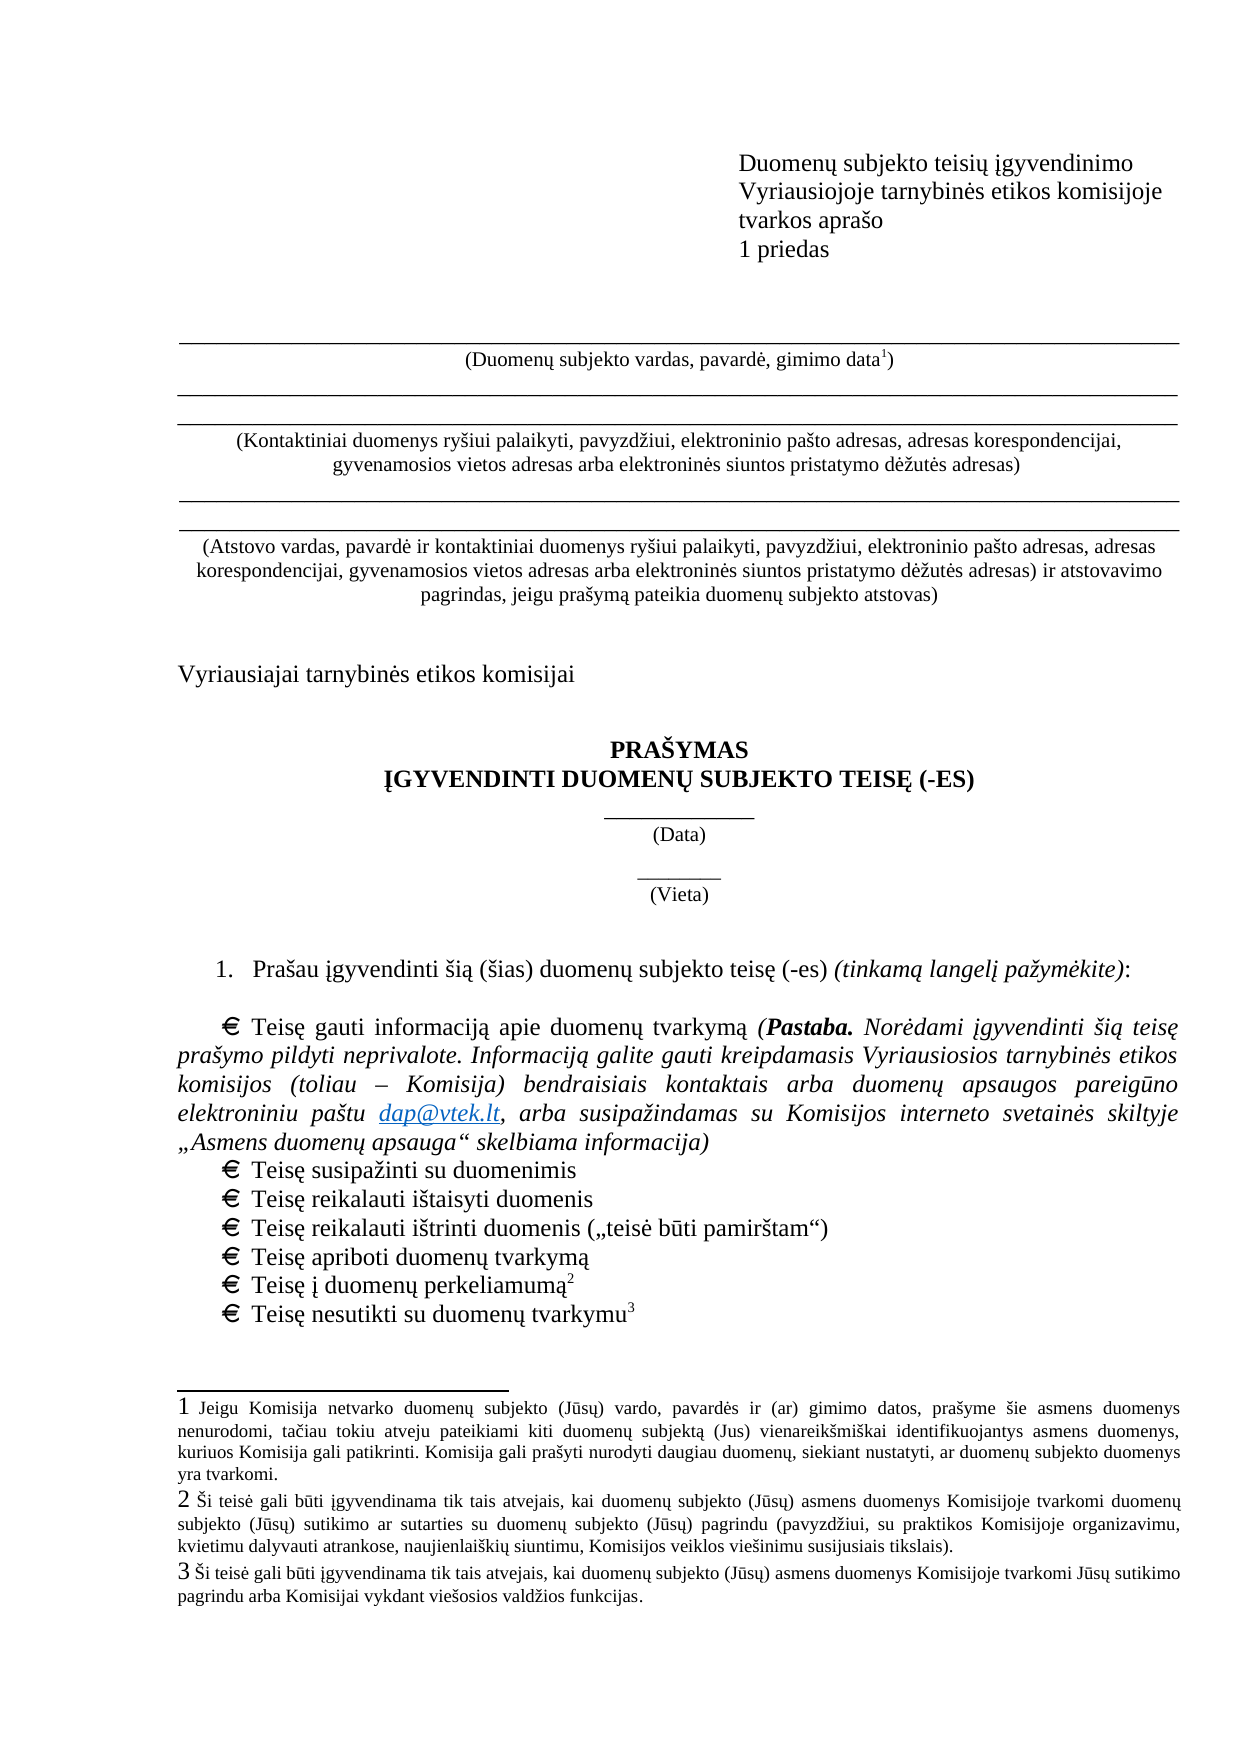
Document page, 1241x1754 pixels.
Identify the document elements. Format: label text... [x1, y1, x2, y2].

text Jeigu Komisija netvarko duomenų subjekto (Jūsų) vardo, pavardės ir (ar) gimimo datos, prašyme šie asmens duomenys nenurodomi, tačiau tokiu atveju pateikiami kiti duomenų subjektą (Jus) vienareikšmiškai identifikuojantys asmens duomenys, kuriuos Komisija gali patikrinti. Komisija gali prašyti nurodyti daugiau duomenų, siekiant nustatyti, ar duomenų subjekto duomenys yra tvarkomi. [177, 1391, 1181, 1484]
text Vyriausiojoje tarnybinės etikos komisijoje [177, 176, 1181, 205]
text Ši teisė gali būti įgyvendinama tik tais atvejais, kai duomenų subjekto (Jūsų) asmens duomenys Komisijoje tvarkomi duomenų subjekto (Jūsų) sutikimo ar sutarties su duomenų subjekto (Jūsų) pagrindu (pavyzdžiui, su praktikos Komisijoje organizavimu, kvietimu dalyvauti atrankose, naujienlaiškių siuntimu, Komisijos veiklos viešinimu susijusiais tikslais). [177, 1484, 1181, 1556]
text ĮGYVENDINTI DUOMENŲ SUBJEKTO TEISĘ (-ES) [177, 764, 1181, 793]
text (Data) [177, 822, 1181, 846]
text  Teisę į duomenų perkeliamumą [222, 1270, 1181, 1299]
text  Teisę reikalauti ištrinti duomenis („teisė būti pamirštam“) [222, 1213, 1181, 1242]
text 1 priedas [177, 234, 1181, 263]
text Vyriausiajai tarnybinės etikos komisijai [177, 659, 1181, 687]
text tvarkos aprašo [177, 205, 1181, 234]
text  Teisę gauti informaciją apie duomenų tvarkymą (Pastaba. Norėdami įgyvendinti šią teisę prašymo pildyti neprivalote. Informaciją galite gauti kreipdamasis Vyriausiosios tarnybinės etikos komisijos (toliau – Komisija) bendraisiais kontaktais arba duomenų apsaugos pareigūno elektroniniu paštu dap@vtek.lt, arba susipažindamas su Komisijos interneto svetainės skiltyje „Asmens duomenų apsauga“ skelbiama informacija) [177, 1012, 1181, 1155]
text ________________________________________________________________________________ (Duomenų subjekto vardas, pavardė, gimimo data) [177, 318, 1181, 371]
text Duomenų subjekto teisių įgyvendinimo [177, 148, 1181, 176]
text ____________ [177, 793, 1181, 822]
text 1. Prašau įgyvendinti šią (šias) duomenų subjekto teisę (-es) (tinkamą langelį pažymėkite): [215, 954, 1181, 983]
text  Teisę reikalauti ištaisyti duomenis [222, 1184, 1181, 1213]
text ________ [177, 858, 1181, 882]
text ________________________________________________________________________________________________________________________________________________________________ [177, 371, 1181, 428]
text Ši teisė gali būti įgyvendinama tik tais atvejais, kai duomenų subjekto (Jūsų) asmens duomenys Komisijoje tvarkomi Jūsų sutikimo pagrindu arba Komisijai vykdant viešosios valdžios funkcijas. [177, 1556, 1181, 1606]
text PRAŠYMAS [177, 736, 1181, 764]
text  Teisę apriboti duomenų tvarkymą [222, 1242, 1181, 1270]
text  Teisę susipažinti su duomenimis [222, 1155, 1181, 1184]
text (Atstovo vardas, pavardė ir kontaktiniai duomenys ryšiui palaikyti, pavyzdžiui, elektroninio pašto adresas, adresas korespondencijai, gyvenamosios vietos adresas arba elektroninės siuntos pristatymo dėžutės adresas) ir atstovavimo pagrindas, jeigu prašymą pateikia duomenų subjekto atstovas) [177, 534, 1181, 606]
text (Kontaktiniai duomenys ryšiui palaikyti, pavyzdžiui, elektroninio pašto adresas, adresas korespondencijai, gyvenamosios vietos adresas arba elektroninės siuntos pristatymo dėžutės adresas) [177, 428, 1181, 476]
text (Vieta) [177, 882, 1181, 906]
text  Teisę nesutikti su duomenų tvarkymu [222, 1299, 1181, 1328]
text ________________________________________________________________________________________________________________________________________________________________ [177, 476, 1181, 534]
